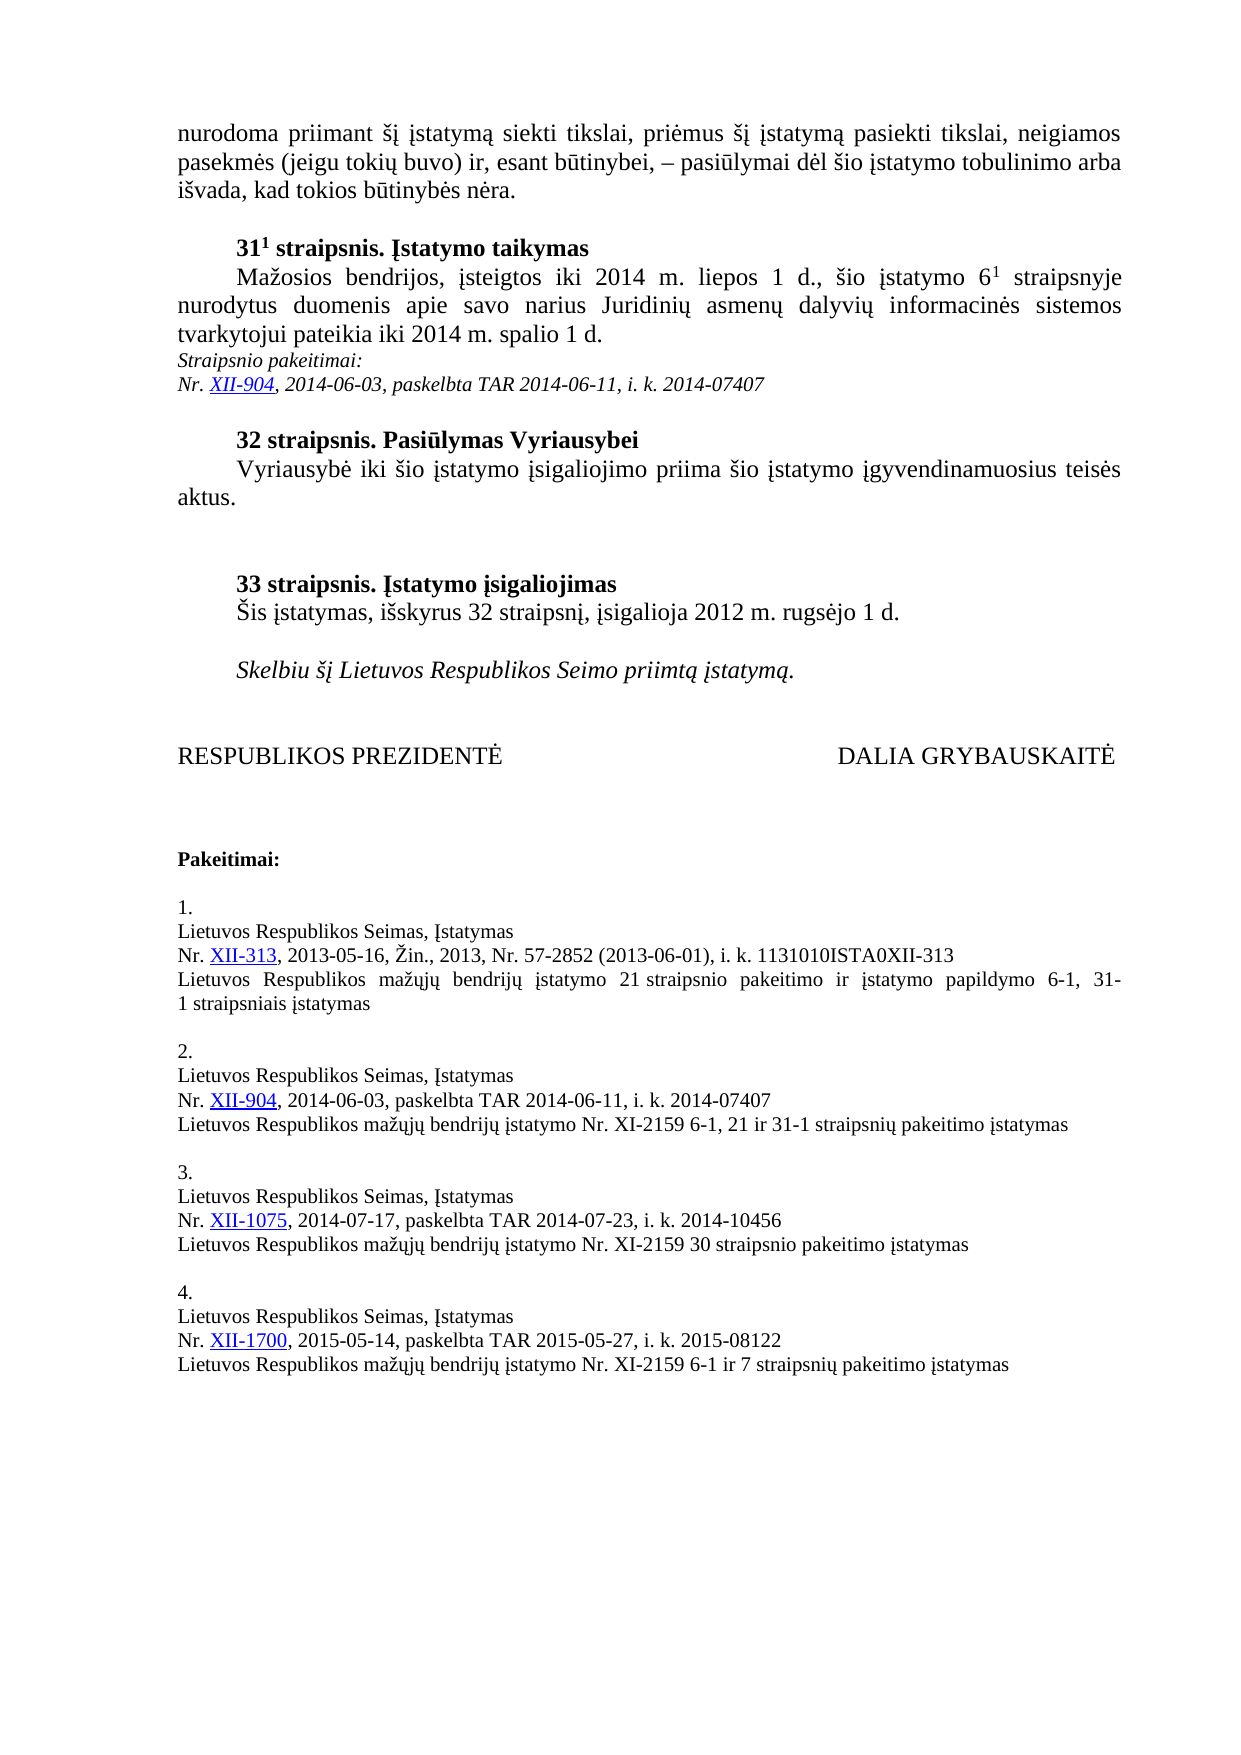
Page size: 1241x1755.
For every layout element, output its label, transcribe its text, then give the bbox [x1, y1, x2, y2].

text Šis įstatymas, išskyrus 32 straipsnį, įsigalioja 2012 m. rugsėjo 1 d. [177, 597, 1122, 626]
text Lietuvos Respublikos mažųjų bendrijų įstatymo Nr. XI-2159 6-1 ir 7 straipsnių pakeitimo įstatymas [177, 1352, 1122, 1376]
text 32 straipsnis. Pasiūlymas Vyriausybei [177, 425, 1122, 454]
text Nr. XII-313, 2013-05-16, Žin., 2013, Nr. 57-2852 (2013-06-01), i. k. 1131010ISTA0XII-313 [177, 943, 1122, 967]
text Skelbiu šį Lietuvos Respublikos Seimo priimtą įstatymą. [177, 655, 1122, 684]
text Nr. XII-904, 2014-06-03, paskelbta TAR 2014-06-11, i. k. 2014-07407 [177, 1087, 1122, 1112]
text Lietuvos Respublikos Seimas, Įstatymas [177, 1184, 1122, 1208]
text Lietuvos Respublikos mažųjų bendrijų įstatymo Nr. XI-2159 30 straipsnio pakeitimo įstatymas [177, 1232, 1122, 1256]
text 2. [177, 1039, 1122, 1063]
text Lietuvos Respublikos mažųjų bendrijų įstatymo Nr. XI-2159 6-1, 21 ir 31-1 straipsnių pakeitimo įstatymas [177, 1112, 1122, 1136]
text 3. [177, 1160, 1122, 1184]
text 1. [177, 895, 1122, 919]
text Lietuvos Respublikos Seimas, Įstatymas [177, 1063, 1122, 1087]
text RESPUBLIKOS PREZIDENTĖ DALIA GRYBAUSKAITĖ [177, 741, 1122, 770]
text Mažosios bendrijos, įsteigtos iki 2014 m. liepos 1 d., šio įstatymo 61 straipsnyje nurodytus duomenis apie savo narius Juridinių asmenų dalyvių informacinės sistemos tvarkytojui pateikia iki 2014 m. spalio 1 d. [177, 262, 1122, 348]
text Vyriausybė iki šio įstatymo įsigaliojimo priima šio įstatymo įgyvendinamuosius teisės aktus. [177, 454, 1122, 511]
text Lietuvos Respublikos Seimas, Įstatymas [177, 919, 1122, 943]
text Nr. XII-1700, 2015-05-14, paskelbta TAR 2015-05-27, i. k. 2015-08122 [177, 1328, 1122, 1352]
text 311 straipsnis. Įstatymo taikymas [177, 233, 1122, 262]
text Lietuvos Respublikos mažųjų bendrijų įstatymo 21 straipsnio pakeitimo ir įstatymo papildymo 6-1, 31-1 straipsniais įstatymas [177, 967, 1122, 1015]
text nurodoma priimant šį įstatymą siekti tikslai, priėmus šį įstatymą pasiekti tikslai, neigiamos pasekmės (jeigu tokių buvo) ir, esant būtinybei, – pasiūlymai dėl šio įstatymo tobulinimo arba išvada, kad tokios būtinybės nėra. [177, 118, 1122, 204]
text Pakeitimai: [177, 847, 1122, 871]
text Lietuvos Respublikos Seimas, Įstatymas [177, 1304, 1122, 1328]
text Nr. XII-904, 2014-06-03, paskelbta TAR 2014-06-11, i. k. 2014-07407 [177, 372, 1122, 396]
text Straipsnio pakeitimai: [177, 348, 1122, 372]
text 4. [177, 1280, 1122, 1304]
text Nr. XII-1075, 2014-07-17, paskelbta TAR 2014-07-23, i. k. 2014-10456 [177, 1208, 1122, 1232]
text 33 straipsnis. Įstatymo įsigaliojimas [177, 569, 1122, 597]
